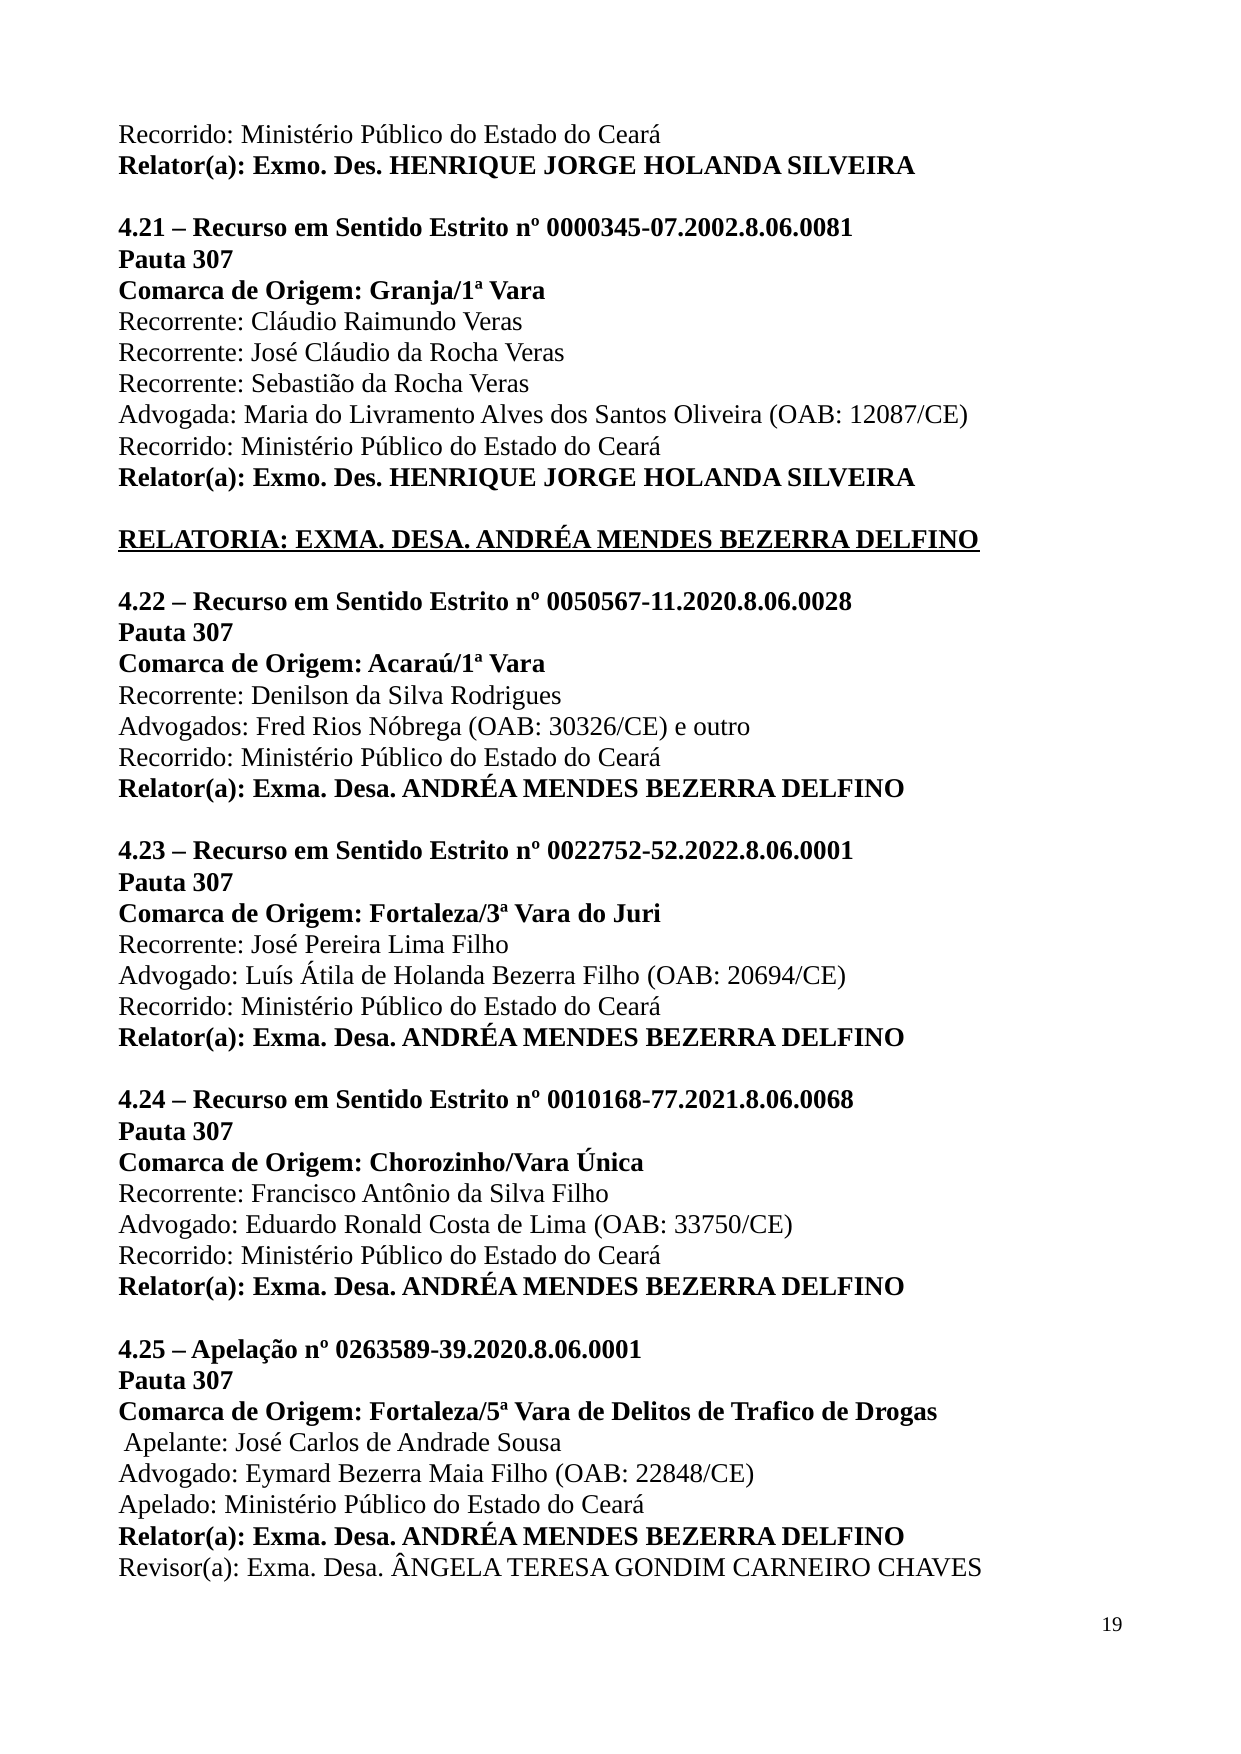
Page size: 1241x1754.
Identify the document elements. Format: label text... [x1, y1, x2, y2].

text Comarca de Origem: Chorozinho/Vara Única [118, 1146, 1122, 1177]
text 4.25 – Apelação nº 0263589-39.2020.8.06.0001 [118, 1333, 1122, 1364]
text Relator(a): Exma. Desa. ANDRÉA MENDES BEZERRA DELFINO [118, 1520, 1122, 1551]
text Recorrente: José Pereira Lima Filho [118, 928, 1122, 959]
text Comarca de Origem: Fortaleza/3ª Vara do Juri [118, 897, 1122, 928]
text Relator(a): Exmo. Des. HENRIQUE JORGE HOLANDA SILVEIRA [118, 149, 1122, 180]
text 4.23 – Recurso em Sentido Estrito nº 0022752-52.2022.8.06.0001 [118, 834, 1122, 866]
text Recorrido: Ministério Público do Estado do Ceará [118, 741, 1122, 772]
text RELATORIA: EXMA. DESA. ANDRÉA MENDES BEZERRA DELFINO [118, 523, 1122, 554]
text Recorrente: Francisco Antônio da Silva Filho [118, 1177, 1122, 1208]
text Advogados: Fred Rios Nóbrega (OAB: 30326/CE) e outro [118, 710, 1122, 741]
text Revisor(a): Exma. Desa. ÂNGELA TERESA GONDIM CARNEIRO CHAVES [118, 1551, 1122, 1582]
text Relator(a): Exma. Desa. ANDRÉA MENDES BEZERRA DELFINO [118, 1271, 1122, 1302]
text Recorrido: Ministério Público do Estado do Ceará [118, 990, 1122, 1021]
text Pauta 307 [118, 243, 1122, 274]
text Recorrido: Ministério Público do Estado do Ceará [118, 429, 1122, 461]
text Advogado: Eduardo Ronald Costa de Lima (OAB: 33750/CE) [118, 1208, 1122, 1239]
text Advogado: Eymard Bezerra Maia Filho (OAB: 22848/CE) [118, 1457, 1122, 1488]
text Pauta 307 [118, 616, 1122, 648]
text 4.21 – Recurso em Sentido Estrito nº 0000345-07.2002.8.06.0081 [118, 212, 1122, 243]
text Pauta 307 [118, 1115, 1122, 1146]
text Apelante: José Carlos de Andrade Sousa [118, 1426, 1122, 1457]
text Recorrido: Ministério Público do Estado do Ceará [118, 1239, 1122, 1271]
text Apelado: Ministério Público do Estado do Ceará [118, 1488, 1122, 1520]
text Comarca de Origem: Fortaleza/5ª Vara de Delitos de Trafico de Drogas [118, 1395, 1122, 1426]
text Pauta 307 [118, 866, 1122, 897]
text Comarca de Origem: Acaraú/1ª Vara [118, 648, 1122, 679]
text Relator(a): Exmo. Des. HENRIQUE JORGE HOLANDA SILVEIRA [118, 461, 1122, 492]
text Pauta 307 [118, 1364, 1122, 1395]
text Advogada: Maria do Livramento Alves dos Santos Oliveira (OAB: 12087/CE) [118, 398, 1122, 429]
text Recorrido: Ministério Público do Estado do Ceará [118, 118, 1122, 149]
text Relator(a): Exma. Desa. ANDRÉA MENDES BEZERRA DELFINO [118, 772, 1122, 803]
text Recorrente: Cláudio Raimundo Veras [118, 305, 1122, 336]
text Recorrente: Sebastião da Rocha Veras [118, 367, 1122, 398]
text Recorrente: José Cláudio da Rocha Veras [118, 336, 1122, 367]
text Relator(a): Exma. Desa. ANDRÉA MENDES BEZERRA DELFINO [118, 1021, 1122, 1052]
text 4.22 – Recurso em Sentido Estrito nº 0050567-11.2020.8.06.0028 [118, 585, 1122, 616]
text Advogado: Luís Átila de Holanda Bezerra Filho (OAB: 20694/CE) [118, 959, 1122, 990]
text Recorrente: Denilson da Silva Rodrigues [118, 679, 1122, 710]
text Comarca de Origem: Granja/1ª Vara [118, 274, 1122, 305]
text 4.24 – Recurso em Sentido Estrito nº 0010168-77.2021.8.06.0068 [118, 1084, 1122, 1115]
